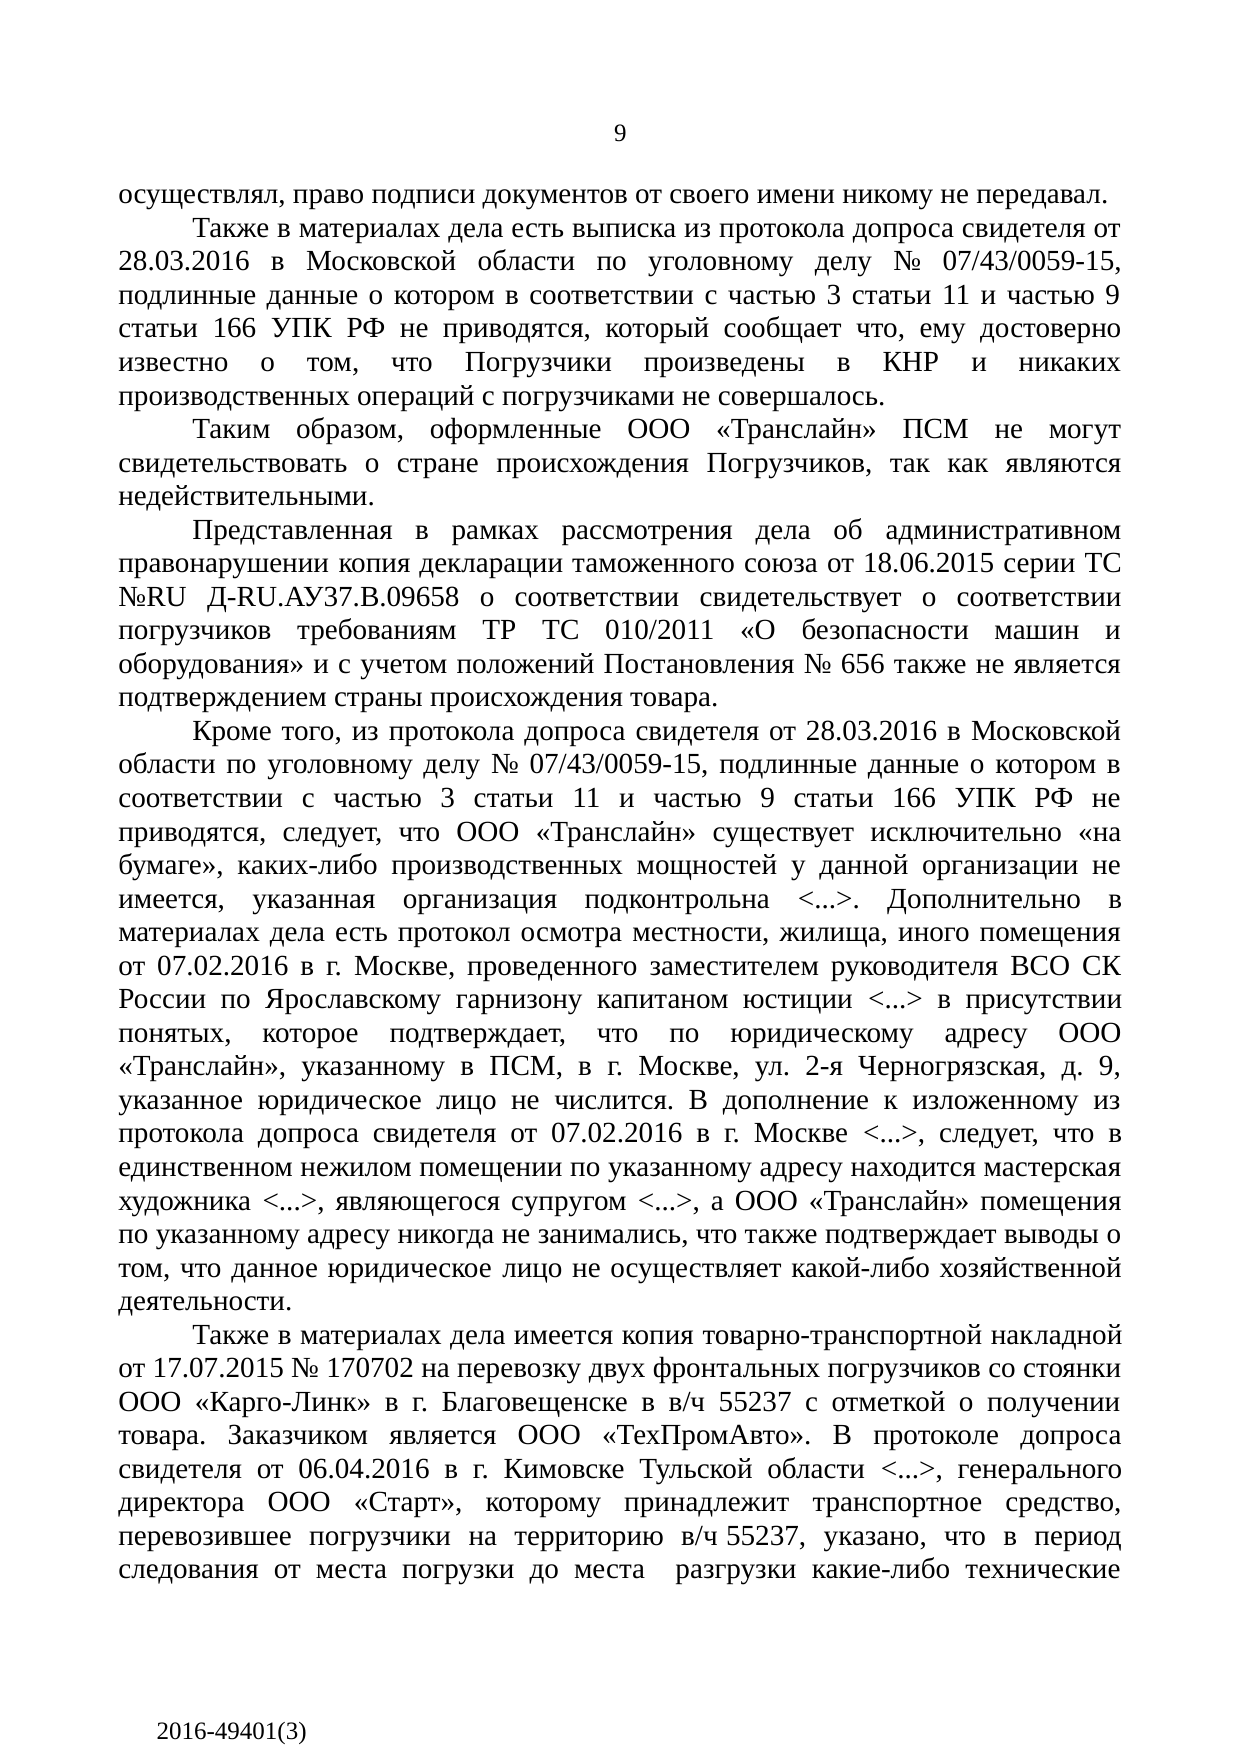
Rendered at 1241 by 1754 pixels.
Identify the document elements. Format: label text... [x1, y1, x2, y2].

text Также в материалах дела имеется копия товарно-транспортной накладной от 17.07.2015 № 170702 на перевозку двух фронтальных погрузчиков со стоянки ООО «Карго-Линк» в г. Благовещенске в в/ч 55237 с отметкой о получении товара. Заказчиком является ООО «ТехПромАвто». В протоколе допроса свидетеля от 06.04.2016 в г. Кимовске Тульской области <...>, генерального директора ООО «Старт», которому принадлежит транспортное средство, перевозившее погрузчики на территорию в/ч 55237, указано, что в период следования от места погрузки до места разгрузки какие-либо технические [118, 1317, 1122, 1585]
text Таким образом, оформленные ООО «Транслайн» ПСМ не могут свидетельствовать о стране происхождения Погрузчиков, так как являются недействительными. [118, 411, 1122, 512]
text осуществлял, право подписи документов от своего имени никому не передавал. [118, 176, 1122, 210]
text Представленная в рамках рассмотрения дела об административном правонарушении копия декларации таможенного союза от 18.06.2015 серии ТС №RU Д-RU.АУ37.В.09658 о соответствии свидетельствует о соответствии погрузчиков требованиям ТР ТС 010/2011 «О безопасности машин и оборудования» и с учетом положений Постановления № 656 также не является подтверждением страны происхождения товара. [118, 512, 1122, 713]
text Кроме того, из протокола допроса свидетеля от 28.03.2016 в Московской области по уголовному делу № 07/43/0059-15, подлинные данные о котором в соответствии с частью 3 статьи 11 и частью 9 статьи 166 УПК РФ не приводятся, следует, что ООО «Транслайн» существует исключительно «на бумаге», каких-либо производственных мощностей у данной организации не имеется, указанная организация подконтрольна <...>. Дополнительно в материалах дела есть протокол осмотра местности, жилища, иного помещения от 07.02.2016 в г. Москве, проведенного заместителем руководителя ВСО СК России по Ярославскому гарнизону капитаном юстиции <...> в присутствии понятых, которое подтверждает, что по юридическому адресу ООО «Транслайн», указанному в ПСМ, в г. Москве, ул. 2-я Черногрязская, д. 9, указанное юридическое лицо не числится. В дополнение к изложенному из протокола допроса свидетеля от 07.02.2016 в г. Москве <...>, следует, что в единственном нежилом помещении по указанному адресу находится мастерская художника <...>, являющегося супругом <...>, а ООО «Транслайн» помещения по указанному адресу никогда не занимались, что также подтверждает выводы о том, что данное юридическое лицо не осуществляет какой-либо хозяйственной деятельности. [118, 713, 1122, 1317]
text Также в материалах дела есть выписка из протокола допроса свидетеля от 28.03.2016 в Московской области по уголовному делу № 07/43/0059-15, подлинные данные о котором в соответствии с частью 3 статьи 11 и частью 9 статьи 166 УПК РФ не приводятся, который сообщает что, ему достоверно известно о том, что Погрузчики произведены в КНР и никаких производственных операций с погрузчиками не совершалось. [118, 210, 1122, 411]
